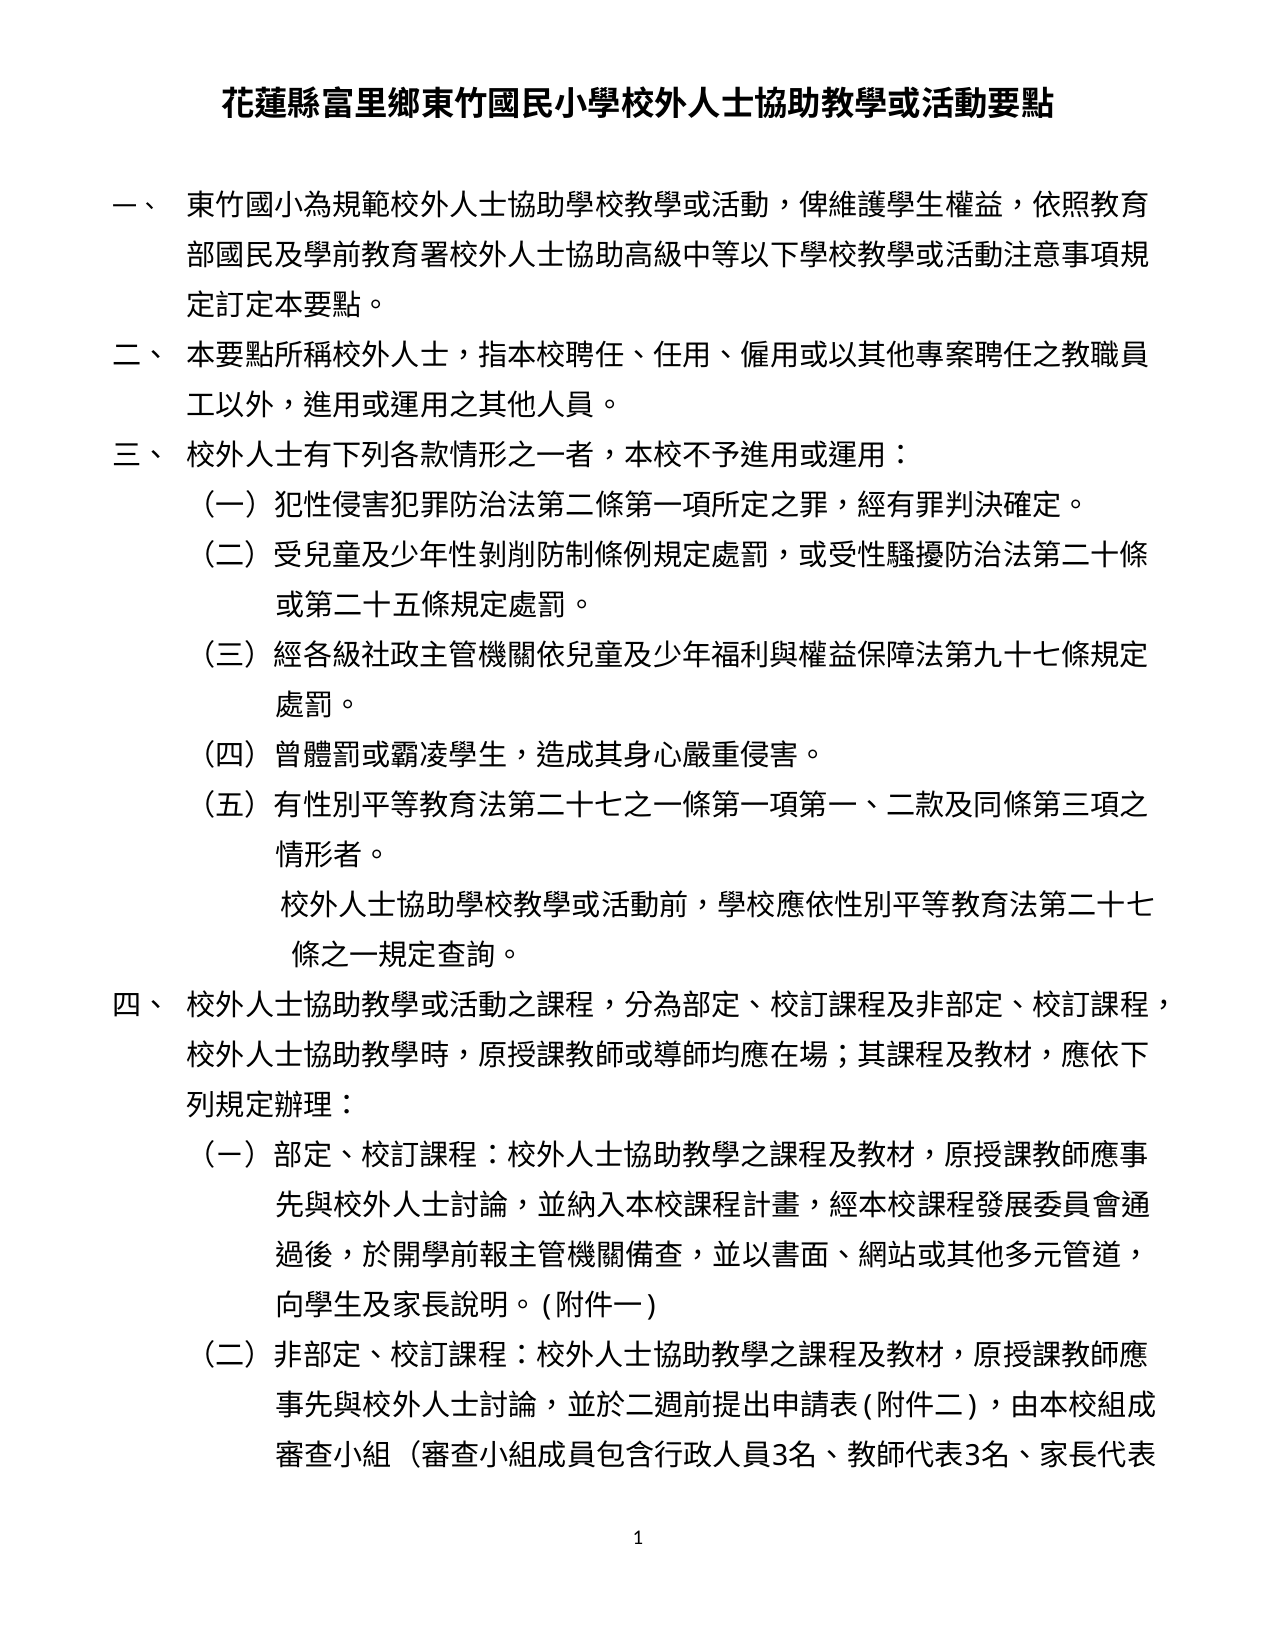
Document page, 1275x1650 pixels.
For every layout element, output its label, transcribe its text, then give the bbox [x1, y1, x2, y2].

text （五）有性別平等教育法第二十七之一條第一項第一、二款及同條第三項之情形者。 [186, 775, 1162, 875]
text （二）受兒童及少年性剝削防制條例規定處罰，或受性騷擾防治法第二十條或第二十五條規定處罰。 [186, 525, 1162, 625]
text 花蓮縣富里鄉東竹國民小學校外人士協助教學或活動要點 [112, 75, 1162, 125]
list 校外人士有下列各款情形之一者，本校不予進用或運用： [112, 425, 1162, 475]
text （一）犯性侵害犯罪防治法第二條第一項所定之罪，經有罪判決確定。 [186, 475, 1162, 525]
text （三）經各級社政主管機關依兒童及少年福利與權益保障法第九十七條規定處罰。 [186, 625, 1162, 725]
text （ㄧ）部定、校訂課程：校外人士協助教學之課程及教材，原授課教師應事先與校外人士討論，並納入本校課程計畫，經本校課程發展委員會通過後，於開學前報主管機關備查，並以書面、網站或其他多元管道，向學生及家長說明。(附件一) [186, 1125, 1162, 1325]
list 校外人士協助教學或活動之課程，分為部定、校訂課程及非部定、校訂課程，校外人士協助教學時，原授課教師或導師均應在場；其課程及教材，應依下列規定辦理： [112, 975, 1162, 1125]
list 本要點所稱校外人士，指本校聘任、任用、僱用或以其他專案聘任之教職員工以外，進用或運用之其他人員。 [112, 325, 1162, 425]
text 校外人士協助學校教學或活動前，學校應依性別平等教育法第二十七 條之一規定查詢。 [186, 875, 1162, 975]
text （四）曾體罰或霸凌學生，造成其身心嚴重侵害。 [186, 725, 1162, 775]
list 東竹國小為規範校外人士協助學校教學或活動，俾維護學生權益，依照教育部國民及學前教育署校外人士協助高級中等以下學校教學或活動注意事項規定訂定本要點。 [112, 175, 1162, 325]
text （二）非部定、校訂課程：校外人士協助教學之課程及教材，原授課教師應事先與校外人士討論，並於二週前提出申請表(附件二)，由本校組成審查小組（審查小組成員包含行政人員3名、教師代表3名、家長代表 [186, 1325, 1162, 1475]
